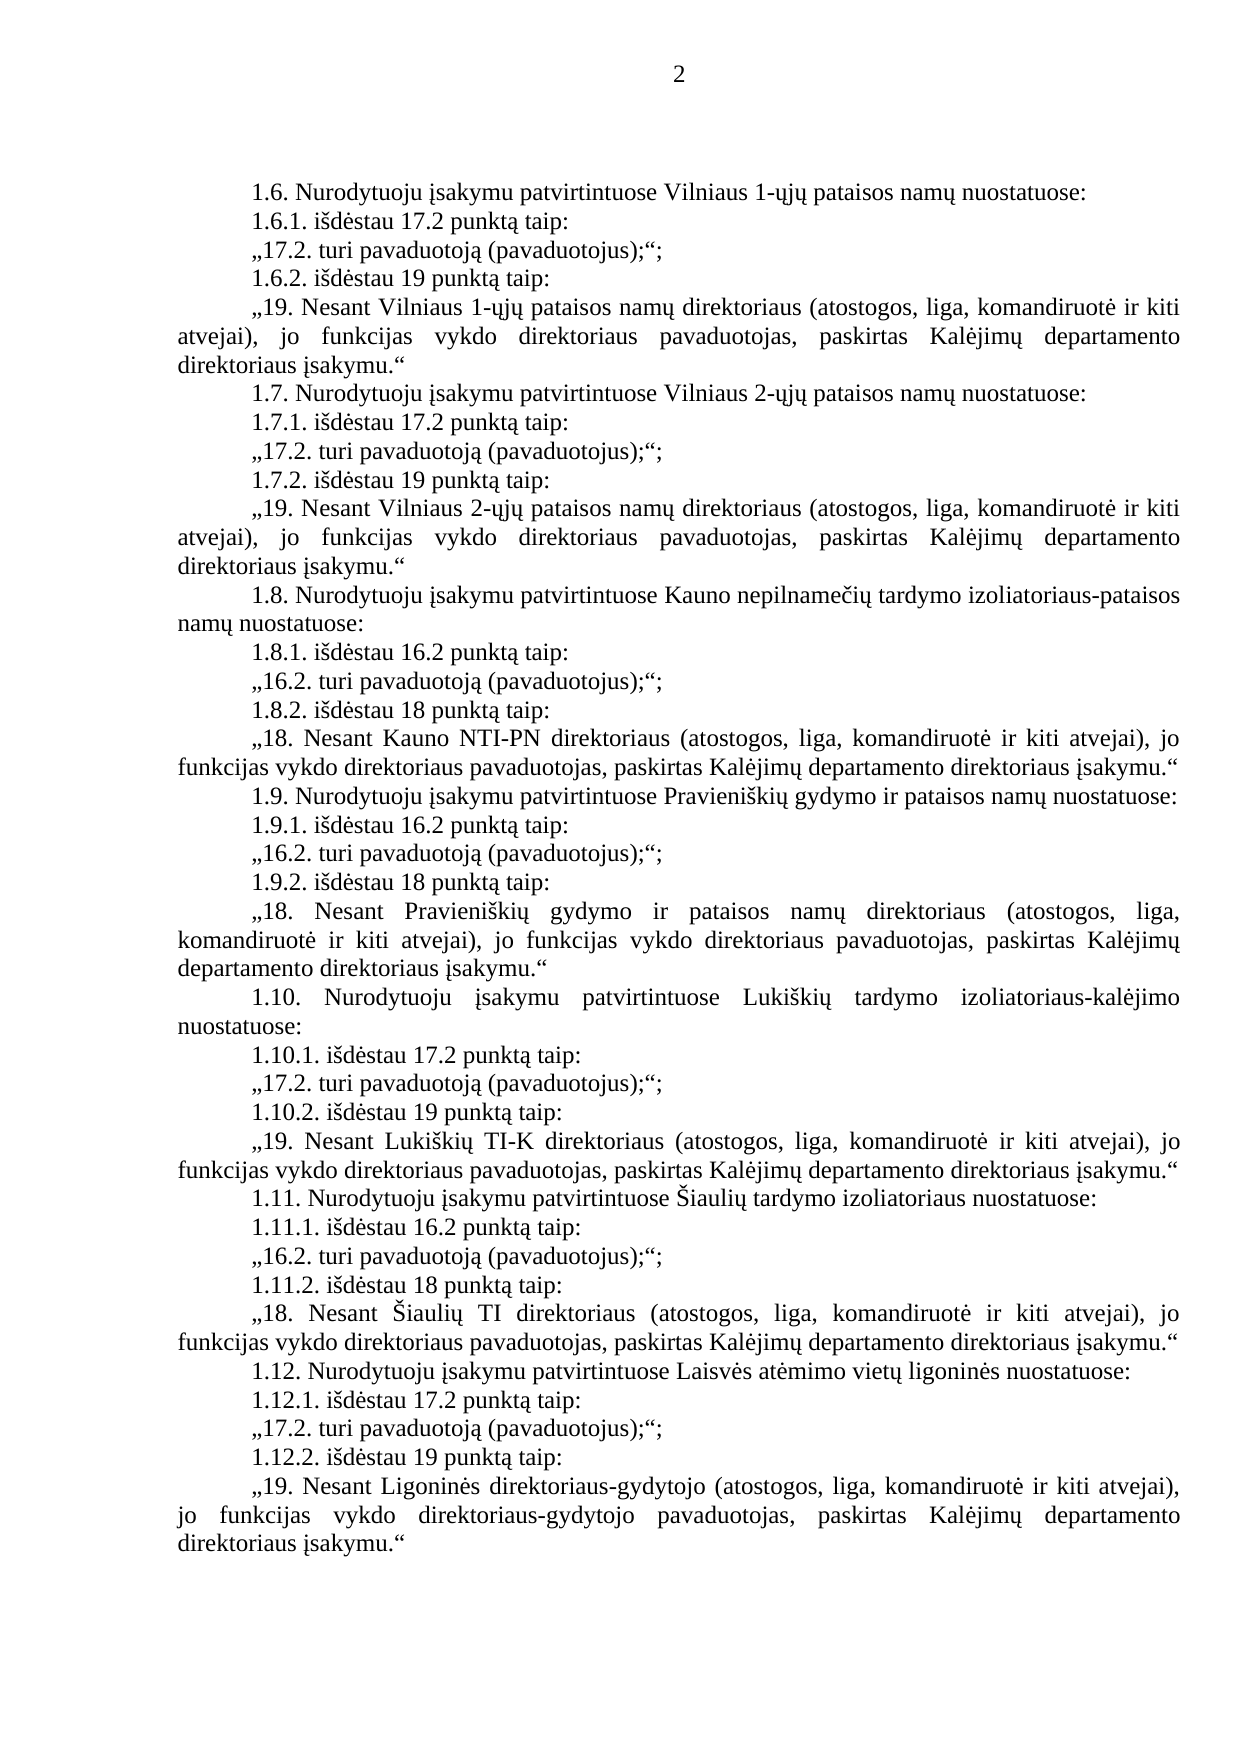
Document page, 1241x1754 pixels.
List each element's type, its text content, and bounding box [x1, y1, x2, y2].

text 1.7. Nurodytuoju įsakymu patvirtintuose Vilniaus 2-ųjų pataisos namų nuostatuose: [177, 378, 1181, 407]
text „18. Nesant Pravieniškių gydymo ir pataisos namų direktoriaus (atostogos, liga, komandiruotė ir kiti atvejai), jo funkcijas vykdo direktoriaus pavaduotojas, paskirtas Kalėjimų departamento direktoriaus įsakymu.“ [177, 896, 1181, 982]
text 1.7.1. išdėstau 17.2 punktą taip: [177, 407, 1181, 436]
text „17.2. turi pavaduotoją (pavaduotojus);“; [177, 436, 1181, 465]
text 1.8.2. išdėstau 18 punktą taip: [177, 695, 1181, 723]
text 1.12.1. išdėstau 17.2 punktą taip: [177, 1385, 1181, 1413]
text „17.2. turi pavaduotoją (pavaduotojus);“; [177, 1413, 1181, 1442]
text 1.11. Nurodytuoju įsakymu patvirtintuose Šiaulių tardymo izoliatoriaus nuostatuose: [177, 1183, 1181, 1212]
text „18. Nesant Šiaulių TI direktoriaus (atostogos, liga, komandiruotė ir kiti atvejai), jo funkcijas vykdo direktoriaus pavaduotojas, paskirtas Kalėjimų departamento direktoriaus įsakymu.“ [177, 1298, 1181, 1356]
text 1.6. Nurodytuoju įsakymu patvirtintuose Vilniaus 1-ųjų pataisos namų nuostatuose: [177, 177, 1181, 206]
text 1.6.2. išdėstau 19 punktą taip: [177, 263, 1181, 292]
text „19. Nesant Vilniaus 2-ųjų pataisos namų direktoriaus (atostogos, liga, komandiruotė ir kiti atvejai), jo funkcijas vykdo direktoriaus pavaduotojas, paskirtas Kalėjimų departamento direktoriaus įsakymu.“ [177, 493, 1181, 580]
text „19. Nesant Vilniaus 1-ųjų pataisos namų direktoriaus (atostogos, liga, komandiruotė ir kiti atvejai), jo funkcijas vykdo direktoriaus pavaduotojas, paskirtas Kalėjimų departamento direktoriaus įsakymu.“ [177, 292, 1181, 378]
text „19. Nesant Ligoninės direktoriaus-gydytojo (atostogos, liga, komandiruotė ir kiti atvejai), jo funkcijas vykdo direktoriaus-gydytojo pavaduotojas, paskirtas Kalėjimų departamento direktoriaus įsakymu.“ [177, 1471, 1181, 1557]
text „19. Nesant Lukiškių TI-K direktoriaus (atostogos, liga, komandiruotė ir kiti atvejai), jo funkcijas vykdo direktoriaus pavaduotojas, paskirtas Kalėjimų departamento direktoriaus įsakymu.“ [177, 1126, 1181, 1183]
text „16.2. turi pavaduotoją (pavaduotojus);“; [177, 838, 1181, 867]
text 1.9.2. išdėstau 18 punktą taip: [177, 867, 1181, 896]
text 1.10. Nurodytuoju įsakymu patvirtintuose Lukiškių tardymo izoliatoriaus-kalėjimo nuostatuose: [177, 982, 1181, 1040]
text „16.2. turi pavaduotoją (pavaduotojus);“; [177, 666, 1181, 695]
text 1.12.2. išdėstau 19 punktą taip: [177, 1442, 1181, 1471]
text 1.8.1. išdėstau 16.2 punktą taip: [177, 637, 1181, 666]
text 1.6.1. išdėstau 17.2 punktą taip: [177, 206, 1181, 235]
text 1.10.1. išdėstau 17.2 punktą taip: [177, 1040, 1181, 1068]
text 1.9. Nurodytuoju įsakymu patvirtintuose Pravieniškių gydymo ir pataisos namų nuostatuose: [177, 781, 1181, 810]
text 1.8. Nurodytuoju įsakymu patvirtintuose Kauno nepilnamečių tardymo izoliatoriaus-pataisos namų nuostatuose: [177, 580, 1181, 637]
text 1.9.1. išdėstau 16.2 punktą taip: [177, 810, 1181, 838]
text „16.2. turi pavaduotoją (pavaduotojus);“; [177, 1241, 1181, 1270]
text 1.11.1. išdėstau 16.2 punktą taip: [177, 1212, 1181, 1241]
text 1.12. Nurodytuoju įsakymu patvirtintuose Laisvės atėmimo vietų ligoninės nuostatuose: [177, 1356, 1181, 1385]
text 1.10.2. išdėstau 19 punktą taip: [177, 1097, 1181, 1126]
text 1.11.2. išdėstau 18 punktą taip: [177, 1270, 1181, 1298]
text „17.2. turi pavaduotoją (pavaduotojus);“; [177, 235, 1181, 263]
text 1.7.2. išdėstau 19 punktą taip: [177, 465, 1181, 493]
text „18. Nesant Kauno NTI-PN direktoriaus (atostogos, liga, komandiruotė ir kiti atvejai), jo funkcijas vykdo direktoriaus pavaduotojas, paskirtas Kalėjimų departamento direktoriaus įsakymu.“ [177, 723, 1181, 781]
text „17.2. turi pavaduotoją (pavaduotojus);“; [177, 1068, 1181, 1097]
